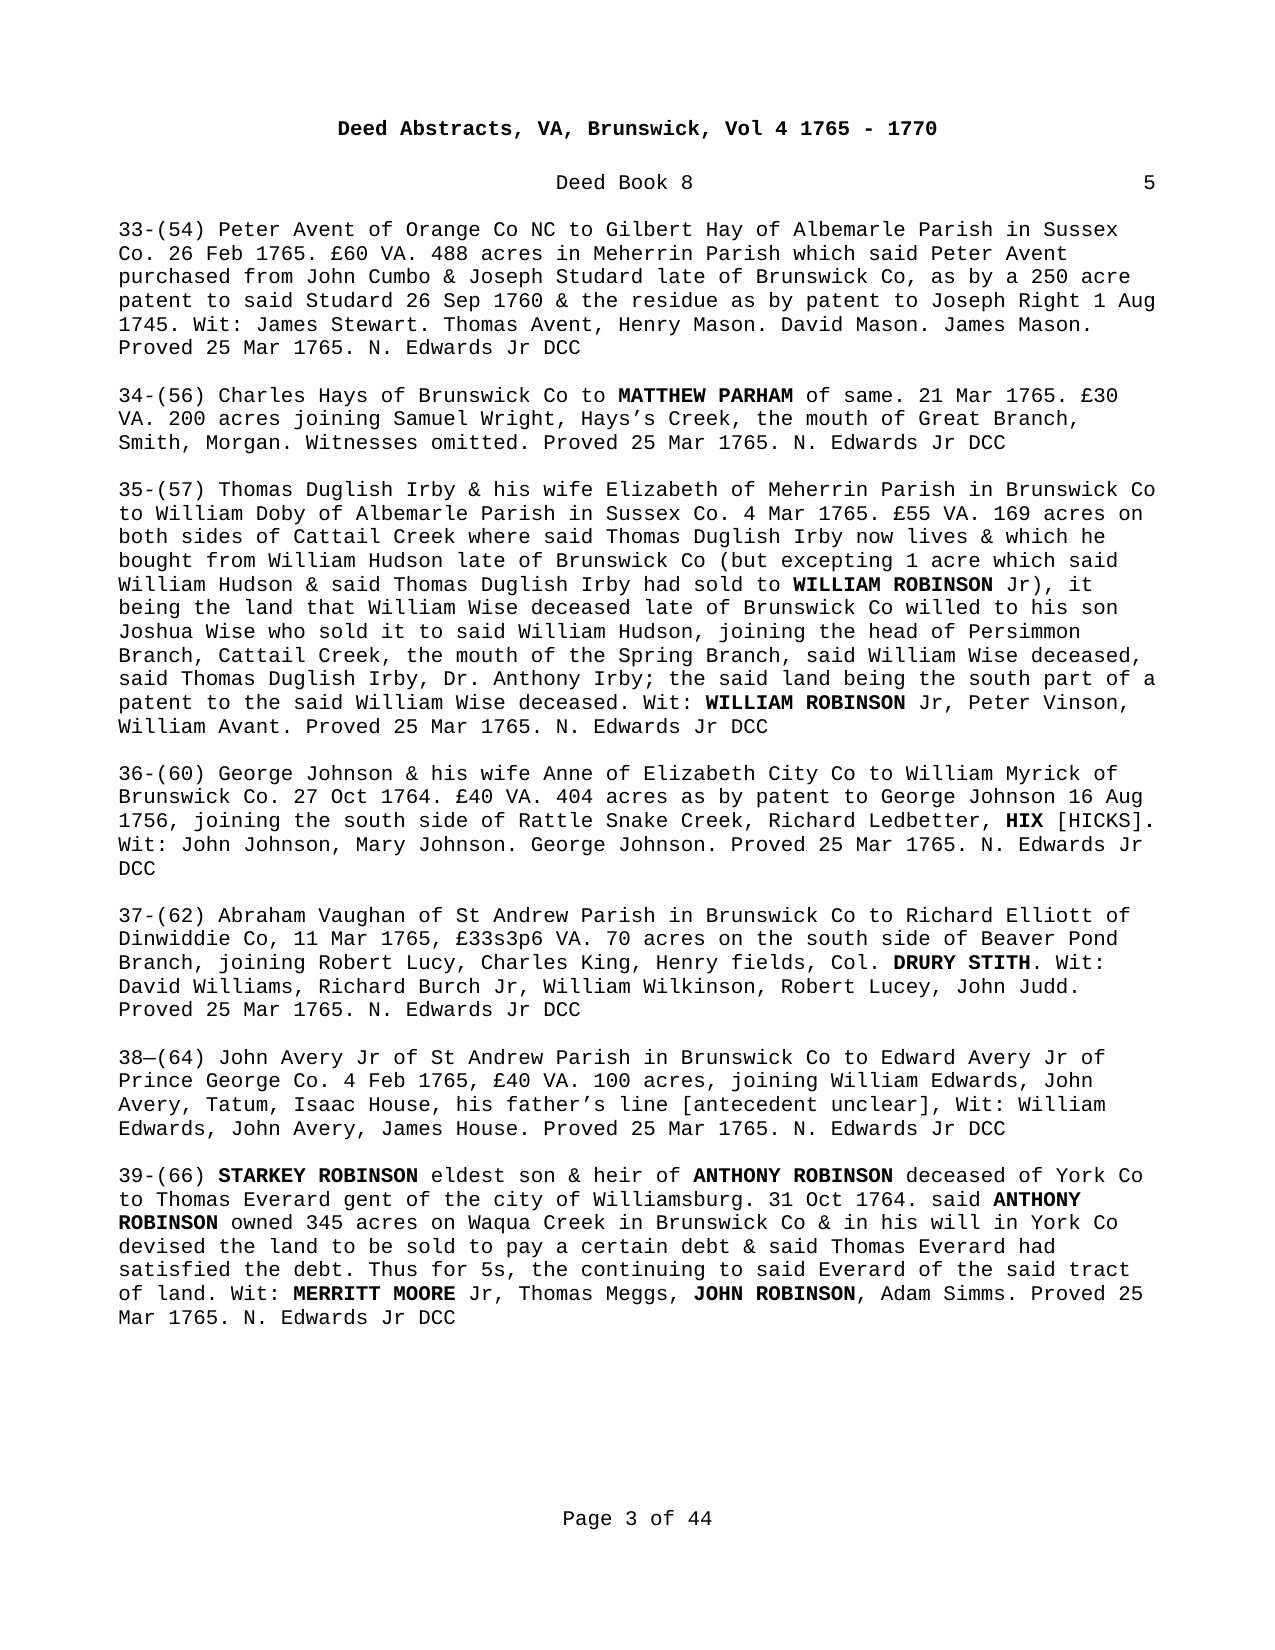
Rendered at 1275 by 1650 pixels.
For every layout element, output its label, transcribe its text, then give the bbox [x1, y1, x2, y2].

text 36-(60) George Johnson & his wife Anne of Elizabeth City Co to William Myrick of Brunswick Co. 27 Oct 1764. £40 VA. 404 acres as by patent to George Johnson 16 Aug 1756, joining the south side of Rattle Snake Creek, Richard Ledbetter, Hix [HICKS]. Wit: John Johnson, Mary Johnson. George Johnson. Proved 25 Mar 1765. N. Edwards Jr DCC [118, 763, 1157, 881]
text Deed Book 8 5 [118, 172, 1157, 195]
text 34-(56) Charles Hays of Brunswick Co to Matthew Parham of same. 21 Mar 1765. £30 VA. 200 acres joining Samuel Wright, Hays’s Creek, the mouth of Great Branch, Smith, Morgan. Witnesses omitted. Proved 25 Mar 1765. N. Edwards Jr DCC [118, 384, 1157, 456]
text 39-(66) Starkey Robinson eldest son & heir of Anthony Robinson deceased of York Co to Thomas Everard gent of the city of Williamsburg. 31 Oct 1764. said Anthony Robinson owned 345 acres on Waqua Creek in Brunswick Co & in his will in York Co devised the land to be sold to pay a certain debt & said Thomas Everard had satisfied the debt. Thus for 5s, the continuing to said Everard of the said tract of land. Wit: Merritt Moore Jr, Thomas Meggs, John Robinson, Adam Simms. Proved 25 Mar 1765. N. Edwards Jr DCC [118, 1165, 1157, 1330]
text 37-(62) Abraham Vaughan of St Andrew Parish in Brunswick Co to Richard Elliott of Dinwiddie Co, 11 Mar 1765, £33s3p6 VA. 70 acres on the south side of Beaver Pond Branch, joining Robert Lucy, Charles King, Henry fields, Col. Drury Stith. Wit: David Williams, Richard Burch Jr, William Wilkinson, Robert Lucey, John Judd. Proved 25 Mar 1765. N. Edwards Jr DCC [118, 905, 1157, 1023]
text 33-(54) Peter Avent of Orange Co NC to Gilbert Hay of Albemarle Parish in Sussex Co. 26 Feb 1765. £60 VA. 488 acres in Meherrin Parish which said Peter Avent purchased from John Cumbo & Joseph Studard late of Brunswick Co, as by a 250 acre patent to said Studard 26 Sep 1760 & the residue as by patent to Joseph Right 1 Aug 1745. Wit: James Stewart. Thomas Avent, Henry Mason. David Mason. James Mason. Proved 25 Mar 1765. N. Edwards Jr DCC [118, 219, 1157, 361]
text 38—(64) John Avery Jr of St Andrew Parish in Brunswick Co to Edward Avery Jr of Prince George Co. 4 Feb 1765, £40 VA. 100 acres, joining William Edwards, John Avery, Tatum, Isaac House, his father’s line [antecedent unclear], Wit: William Edwards, John Avery, James House. Proved 25 Mar 1765. N. Edwards Jr DCC [118, 1047, 1157, 1141]
text 35-(57) Thomas Duglish Irby & his wife Elizabeth of Meherrin Parish in Brunswick Co to William Doby of Albemarle Parish in Sussex Co. 4 Mar 1765. £55 VA. 169 acres on both sides of Cattail Creek where said Thomas Duglish Irby now lives & which he bought from William Hudson late of Brunswick Co (but excepting 1 acre which said William Hudson & said Thomas Duglish Irby had sold to William Robinson Jr), it being the land that William Wise deceased late of Brunswick Co willed to his son Joshua Wise who sold it to said William Hudson, joining the head of Persimmon Branch, Cattail Creek, the mouth of the Spring Branch, said William Wise deceased, said Thomas Duglish Irby, Dr. Anthony Irby; the said land being the south part of a patent to the said William Wise deceased. Wit: William Robinson Jr, Peter Vinson, William Avant. Proved 25 Mar 1765. N. Edwards Jr DCC [118, 479, 1157, 739]
